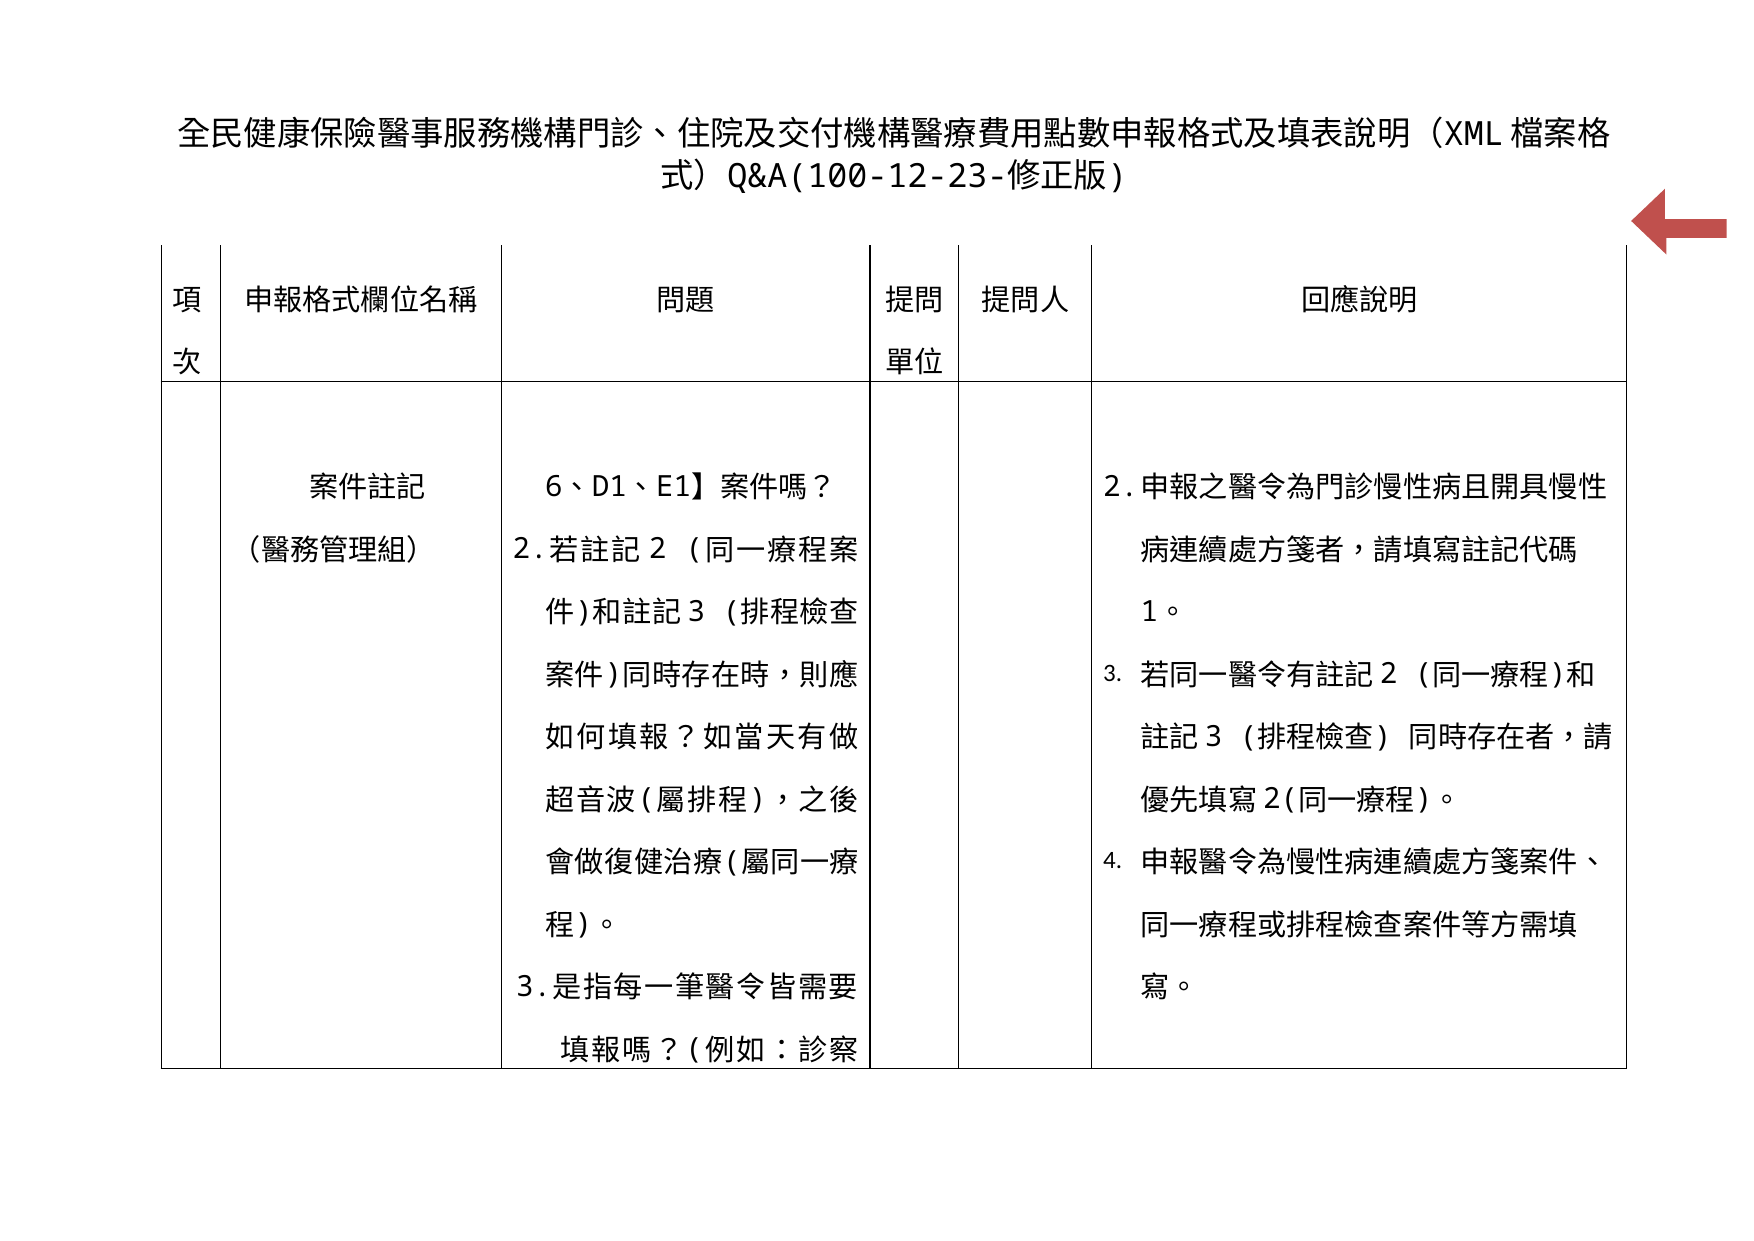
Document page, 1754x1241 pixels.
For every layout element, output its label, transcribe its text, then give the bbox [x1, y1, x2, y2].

table_header 提問人 [959, 245, 1091, 381]
table_cell [959, 382, 1091, 1068]
table_header 提問單位 [871, 245, 958, 381]
table_header 項次 [158, 105, 1630, 381]
table_header 回應說明 [1092, 245, 1626, 381]
table_header 問題 [502, 245, 869, 381]
table_cell [871, 382, 958, 1068]
table_cell 案件註記 （醫務管理組） [221, 382, 501, 1068]
table_cell 6、D1、E1】案件嗎？ 2.若註記2 (同一療程案件)和註記3 (排程檢查案件)同時存在時，則應如何填報？如當天有做超音波(屬排程)，之後會做復健治療(屬同一療程)。 3.是指每一筆醫令皆需要填報嗎？(例如：診察 [502, 382, 869, 1068]
table_header 申報格式欄位名稱 [221, 245, 501, 381]
table_header [1665, 90, 1741, 219]
table_cell [162, 382, 220, 1068]
table_cell 本項係醫令清單段之欄位，申報醫令為慢性病連續處方箋案件、同一療程或排程檢查等，逐一醫令填寫。 申報之醫令為門診慢性病且開具慢性病連續處方箋者，請填寫註記代碼1。 若同一醫令有註記2 (同一療程)和註記3 (排程檢查) 同時存在者，請優先填寫2(同一療程)。 申報醫令為慢性病連續處方箋案件、同一療程或排程檢查案件等方需填寫。 [1092, 382, 1626, 1068]
